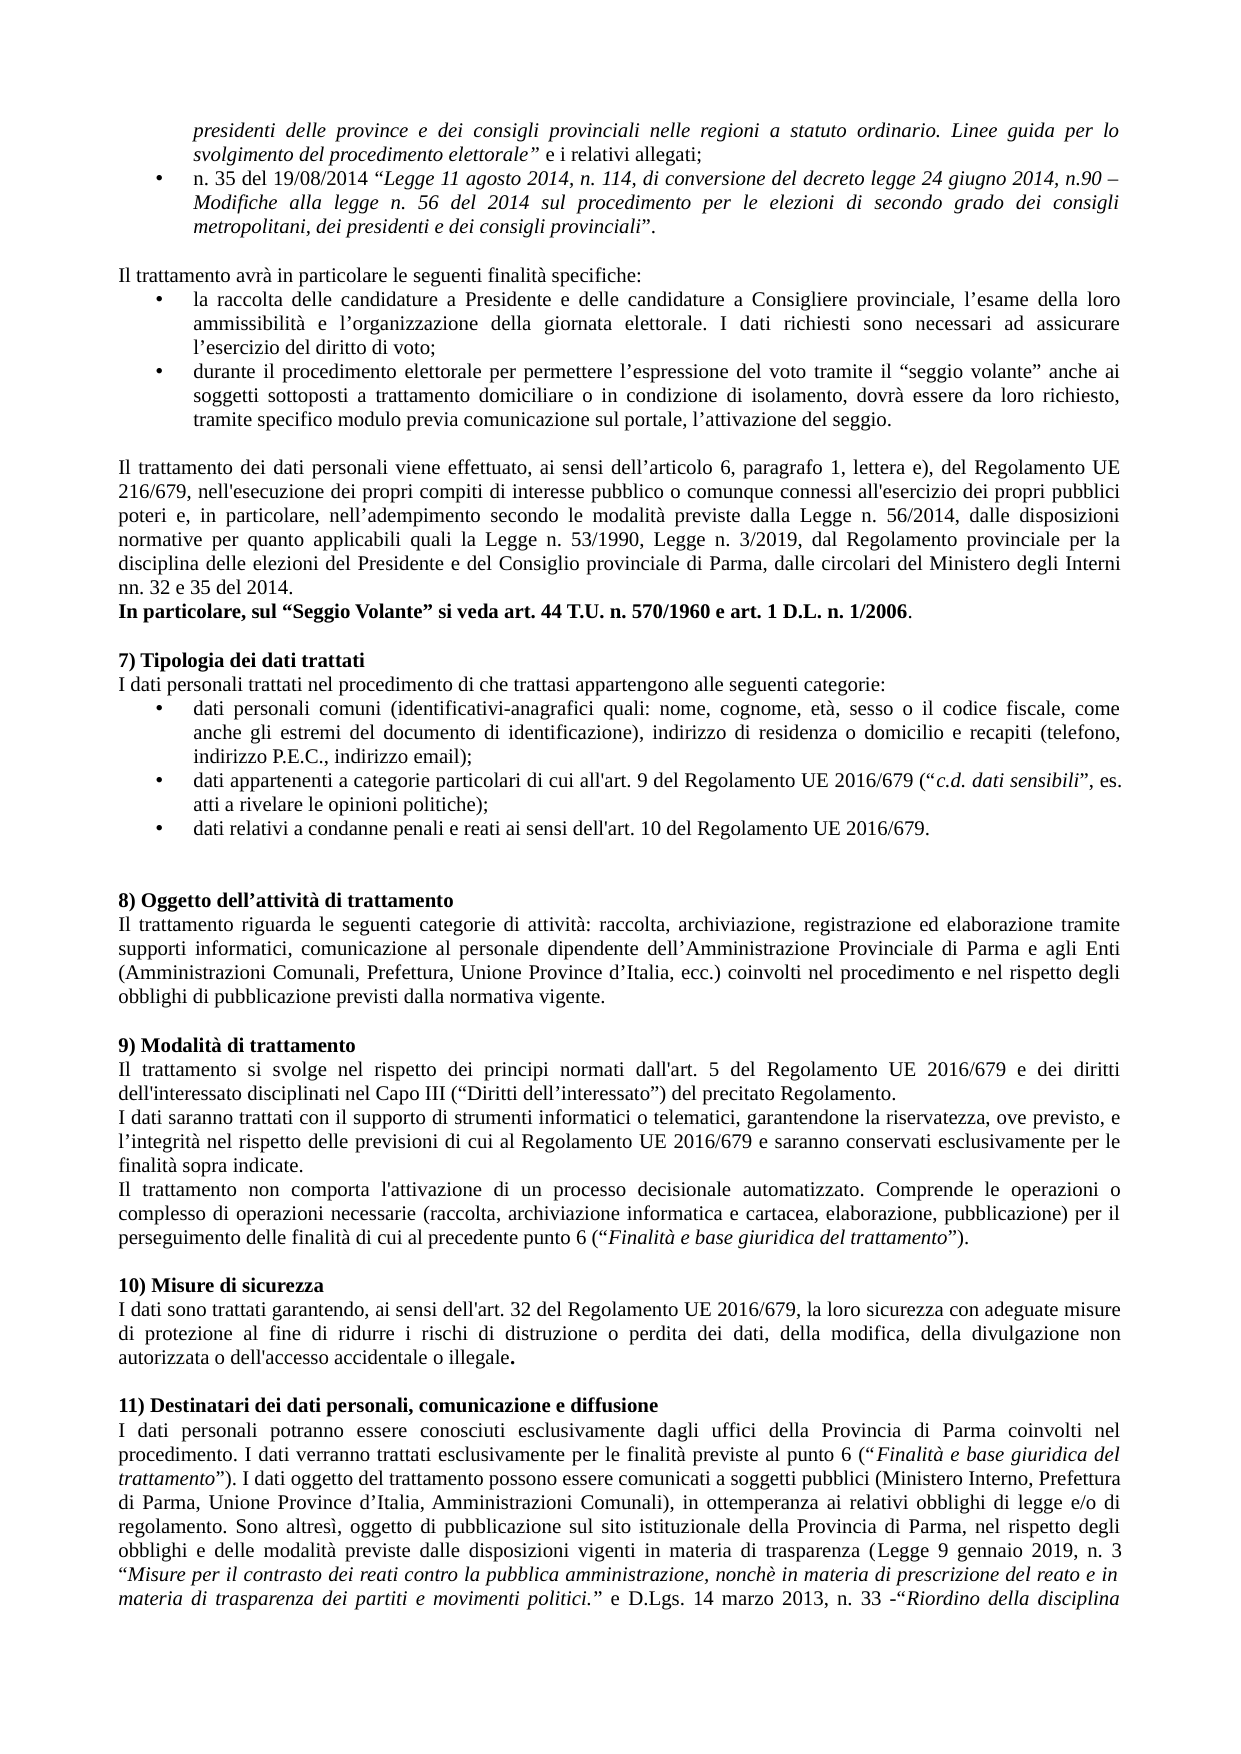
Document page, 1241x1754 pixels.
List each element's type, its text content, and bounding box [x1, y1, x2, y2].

text 10) Misure di sicurezza [118, 1273, 1122, 1297]
list durante il procedimento elettorale per permettere l’espressione del voto tramite il “seggio volante” anche ai soggetti sottoposti a trattamento domiciliare o in condizione di isolamento, dovrà essere da loro richiesto, tramite specifico modulo previa comunicazione sul portale, l’attivazione del seggio. [156, 359, 1122, 431]
text 11) Destinatari dei dati personali, comunicazione e diffusione [118, 1393, 1122, 1417]
text Il trattamento dei dati personali viene effettuato, ai sensi dell’articolo 6, paragrafo 1, lettera e), del Regolamento UE 216/679, nell'esecuzione dei propri compiti di interesse pubblico o comunque connessi all'esercizio dei propri pubblici poteri e, in particolare, nell’adempimento secondo le modalità previste dalla Legge n. 56/2014, dalle disposizioni normative per quanto applicabili quali la Legge n. 53/1990, Legge n. 3/2019, dal Regolamento provinciale per la disciplina delle elezioni del Presidente e del Consiglio provinciale di Parma, dalle circolari del Ministero degli Interni nn. 32 e 35 del 2014. [118, 455, 1122, 599]
text 7) Tipologia dei dati trattati [118, 647, 1122, 672]
list presidenti delle province e dei consigli provinciali nelle regioni a statuto ordinario. Linee guida per lo svolgimento del procedimento elettorale” e i relativi allegati; [156, 118, 1122, 166]
text I dati sono trattati garantendo, ai sensi dell'art. 32 del Regolamento UE 2016/679, la loro sicurezza con adeguate misure di protezione al fine di ridurre i rischi di distruzione o perdita dei dati, della modifica, della divulgazione non autorizzata o dell'accesso accidentale o illegale. [118, 1297, 1122, 1369]
text I dati personali potranno essere conosciuti esclusivamente dagli uffici della Provincia di Parma coinvolti nel procedimento. I dati verranno trattati esclusivamente per le finalità previste al punto 6 (“Finalità e base giuridica del trattamento”). I dati oggetto del trattamento possono essere comunicati a soggetti pubblici (Ministero Interno, Prefettura di Parma, Unione Province d’Italia, Amministrazioni Comunali), in ottemperanza ai relativi obblighi di legge e/o di regolamento. Sono altresì, oggetto di pubblicazione sul sito istituzionale della Provincia di Parma, nel rispetto degli obblighi e delle modalità previste dalle disposizioni vigenti in materia di trasparenza (Legge 9 gennaio 2019, n. 3 “Misure per il contrasto dei reati contro la pubblica amministrazione, nonchè in materia di prescrizione del reato e in materia di trasparenza dei partiti e movimenti politici.” e D.Lgs. 14 marzo 2013, n. 33 -“Riordino della disciplina [118, 1417, 1122, 1610]
text I dati personali trattati nel procedimento di che trattasi appartengono alle seguenti categorie: [118, 672, 1122, 696]
list dati relativi a condanne penali e reati ai sensi dell'art. 10 del Regolamento UE 2016/679. [156, 816, 1122, 840]
text I dati saranno trattati con il supporto di strumenti informatici o telematici, garantendone la riservatezza, ove previsto, e l’integrità nel rispetto delle previsioni di cui al Regolamento UE 2016/679 e saranno conservati esclusivamente per le finalità sopra indicate. [118, 1105, 1122, 1177]
text Il trattamento non comporta l'attivazione di un processo decisionale automatizzato. Comprende le operazioni o complesso di operazioni necessarie (raccolta, archiviazione informatica e cartacea, elaborazione, pubblicazione) per il perseguimento delle finalità di cui al precedente punto 6 (“Finalità e base giuridica del trattamento”). [118, 1177, 1122, 1249]
list dati personali comuni (identificativi-anagrafici quali: nome, cognome, età, sesso o il codice fiscale, come anche gli estremi del documento di identificazione), indirizzo di residenza o domicilio e recapiti (telefono, indirizzo P.E.C., indirizzo email); [156, 696, 1122, 768]
text Il trattamento si svolge nel rispetto dei principi normati dall'art. 5 del Regolamento UE 2016/679 e dei diritti dell'interessato disciplinati nel Capo III (“Diritti dell’interessato”) del precitato Regolamento. [118, 1057, 1122, 1105]
list n. 35 del 19/08/2014 “Legge 11 agosto 2014, n. 114, di conversione del decreto legge 24 giugno 2014, n.90 – Modifiche alla legge n. 56 del 2014 sul procedimento per le elezioni di secondo grado dei consigli metropolitani, dei presidenti e dei consigli provinciali”. [156, 166, 1122, 238]
text In particolare, sul “Seggio Volante” si veda art. 44 T.U. n. 570/1960 e art. 1 D.L. n. 1/2006. [118, 599, 1122, 623]
text 9) Modalità di trattamento [118, 1032, 1122, 1057]
list la raccolta delle candidature a Presidente e delle candidature a Consigliere provinciale, l’esame della loro ammissibilità e l’organizzazione della giornata elettorale. I dati richiesti sono necessari ad assicurare l’esercizio del diritto di voto; [156, 287, 1122, 359]
text 8) Oggetto dell’attività di trattamento [118, 888, 1122, 912]
text Il trattamento riguarda le seguenti categorie di attività: raccolta, archiviazione, registrazione ed elaborazione tramite supporti informatici, comunicazione al personale dipendente dell’Amministrazione Provinciale di Parma e agli Enti (Amministrazioni Comunali, Prefettura, Unione Province d’Italia, ecc.) coinvolti nel procedimento e nel rispetto degli obblighi di pubblicazione previsti dalla normativa vigente. [118, 912, 1122, 1008]
list dati appartenenti a categorie particolari di cui all'art. 9 del Regolamento UE 2016/679 (“c.d. dati sensibili”, es. atti a rivelare le opinioni politiche); [156, 768, 1122, 816]
text Il trattamento avrà in particolare le seguenti finalità specifiche: [118, 262, 1122, 287]
